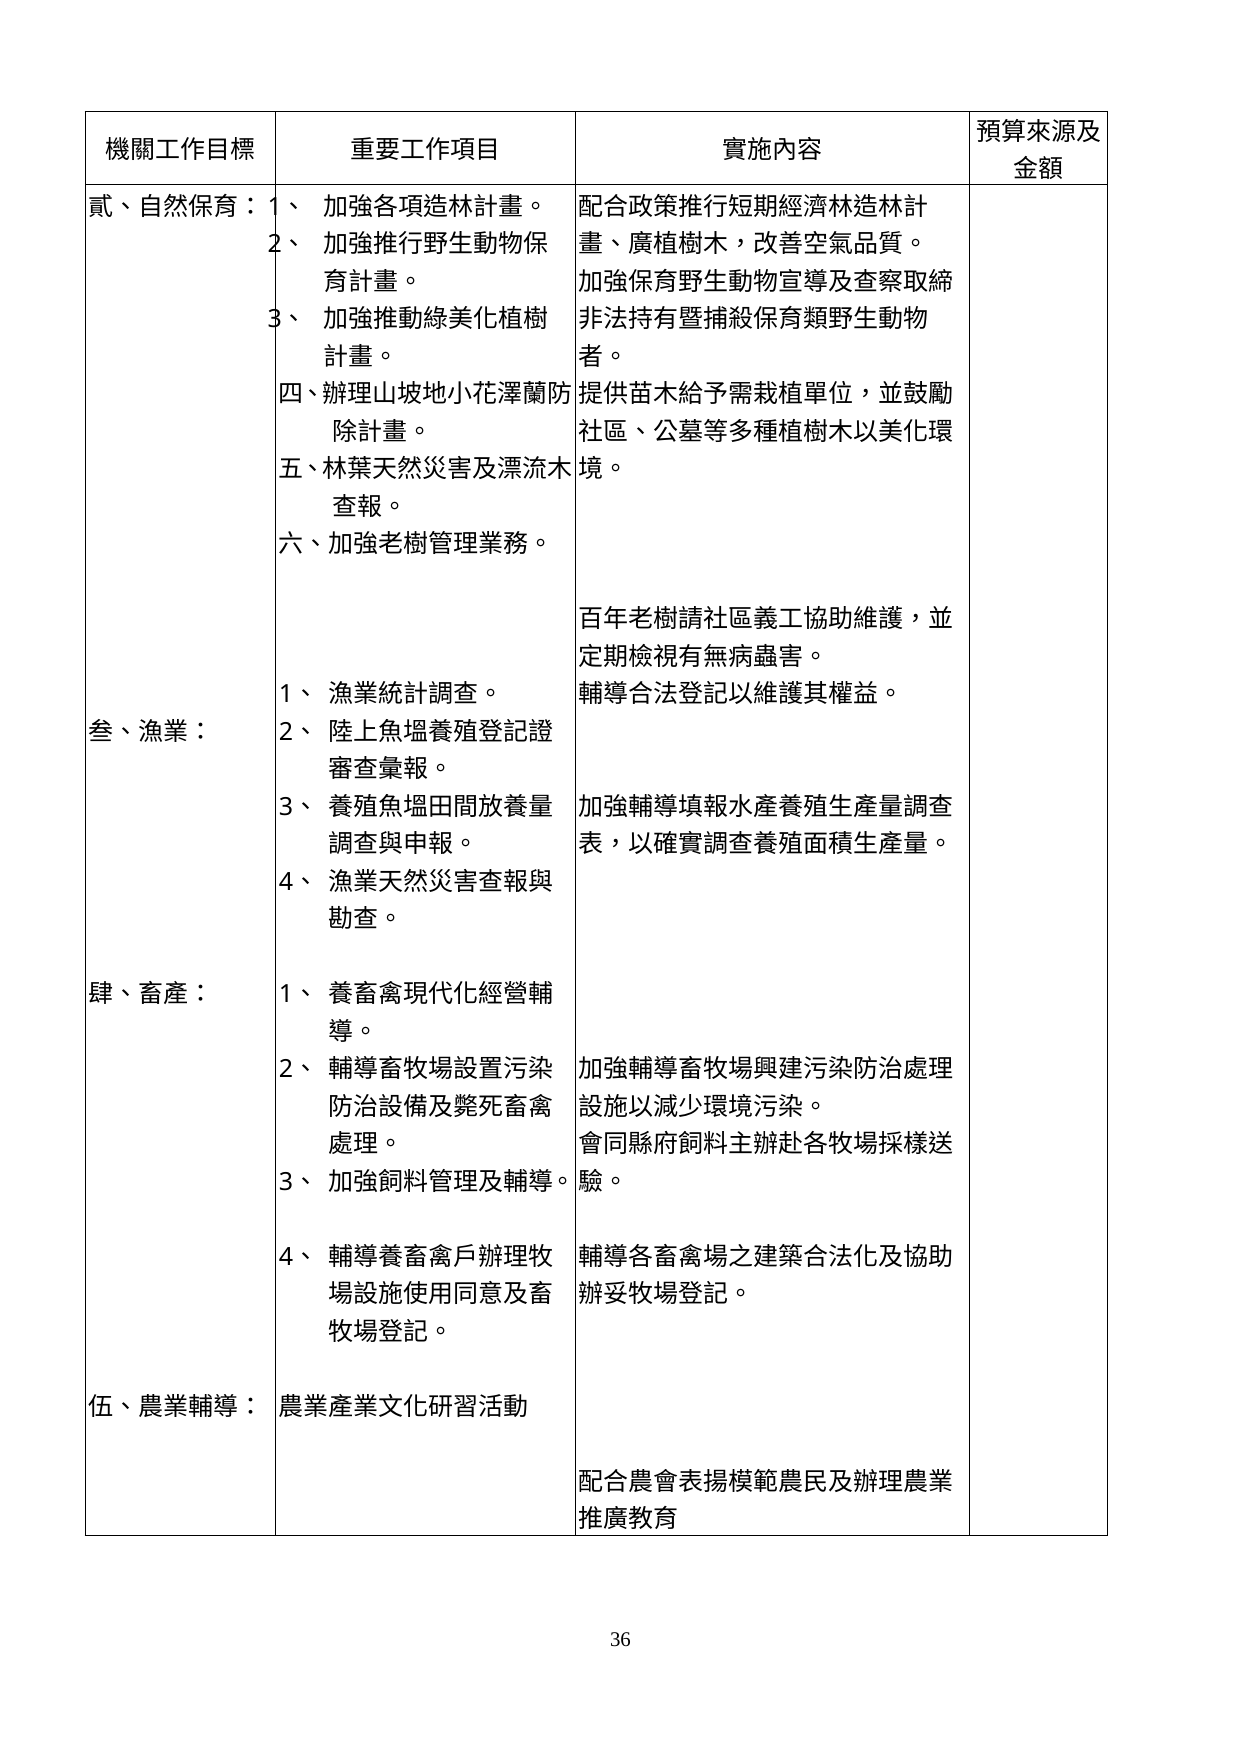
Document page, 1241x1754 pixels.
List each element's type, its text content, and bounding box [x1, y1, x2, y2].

table_cell 實施內容 [576, 112, 969, 184]
table_cell 加強各項造林計畫。 加強推行野生動物保育計畫。 加強推動綠美化植樹計畫。 四、辦理山坡地小花澤蘭防除計畫。 五、林葉天然災害及漂流木查報。 六、加強老樹管理業務。 漁業統計調查。 陸上魚塭養殖登記證審查彙報。 養殖魚塭田間放養量調查與申報。 漁業天然災害查報與勘查。 養畜禽現代化經營輔導。 輔導畜牧場設置污染防治設備及斃死畜禽處理。 加強飼料管理及輔導。 輔導養畜禽戶辦理牧場設施使用同意及畜牧場登記。 農業產業文化研習活動 [276, 185, 575, 1535]
table_cell 貳、自然保育： 叁、漁業： 肆、畜產： 伍、農業輔導： [86, 185, 275, 1535]
table_cell 機關工作目標 [86, 112, 275, 184]
table_cell 配合政策推行短期經濟林造林計畫、廣植樹木，改善空氣品質。 加強保育野生動物宣導及查察取締非法持有暨捕殺保育類野生動物者。 提供苗木給予需栽植單位，並鼓勵社區、公墓等多種植樹木以美化環境。 百年老樹請社區義工協助維護，並定期檢視有無病蟲害。 輔導合法登記以維護其權益。 加強輔導填報水產養殖生產量調查表，以確實調查養殖面積生產量。 加強輔導畜牧場興建污染防治處理設施以減少環境污染。 會同縣府飼料主辦赴各牧場採樣送驗。 輔導各畜禽場之建築合法化及協助辦妥牧場登記。 配合農會表揚模範農民及辦理農業推廣教育 [576, 185, 969, 1535]
table_cell 預算來源及金額 [970, 112, 1107, 184]
table_cell [970, 185, 1107, 1535]
table_cell 重要工作項目 [276, 112, 575, 184]
